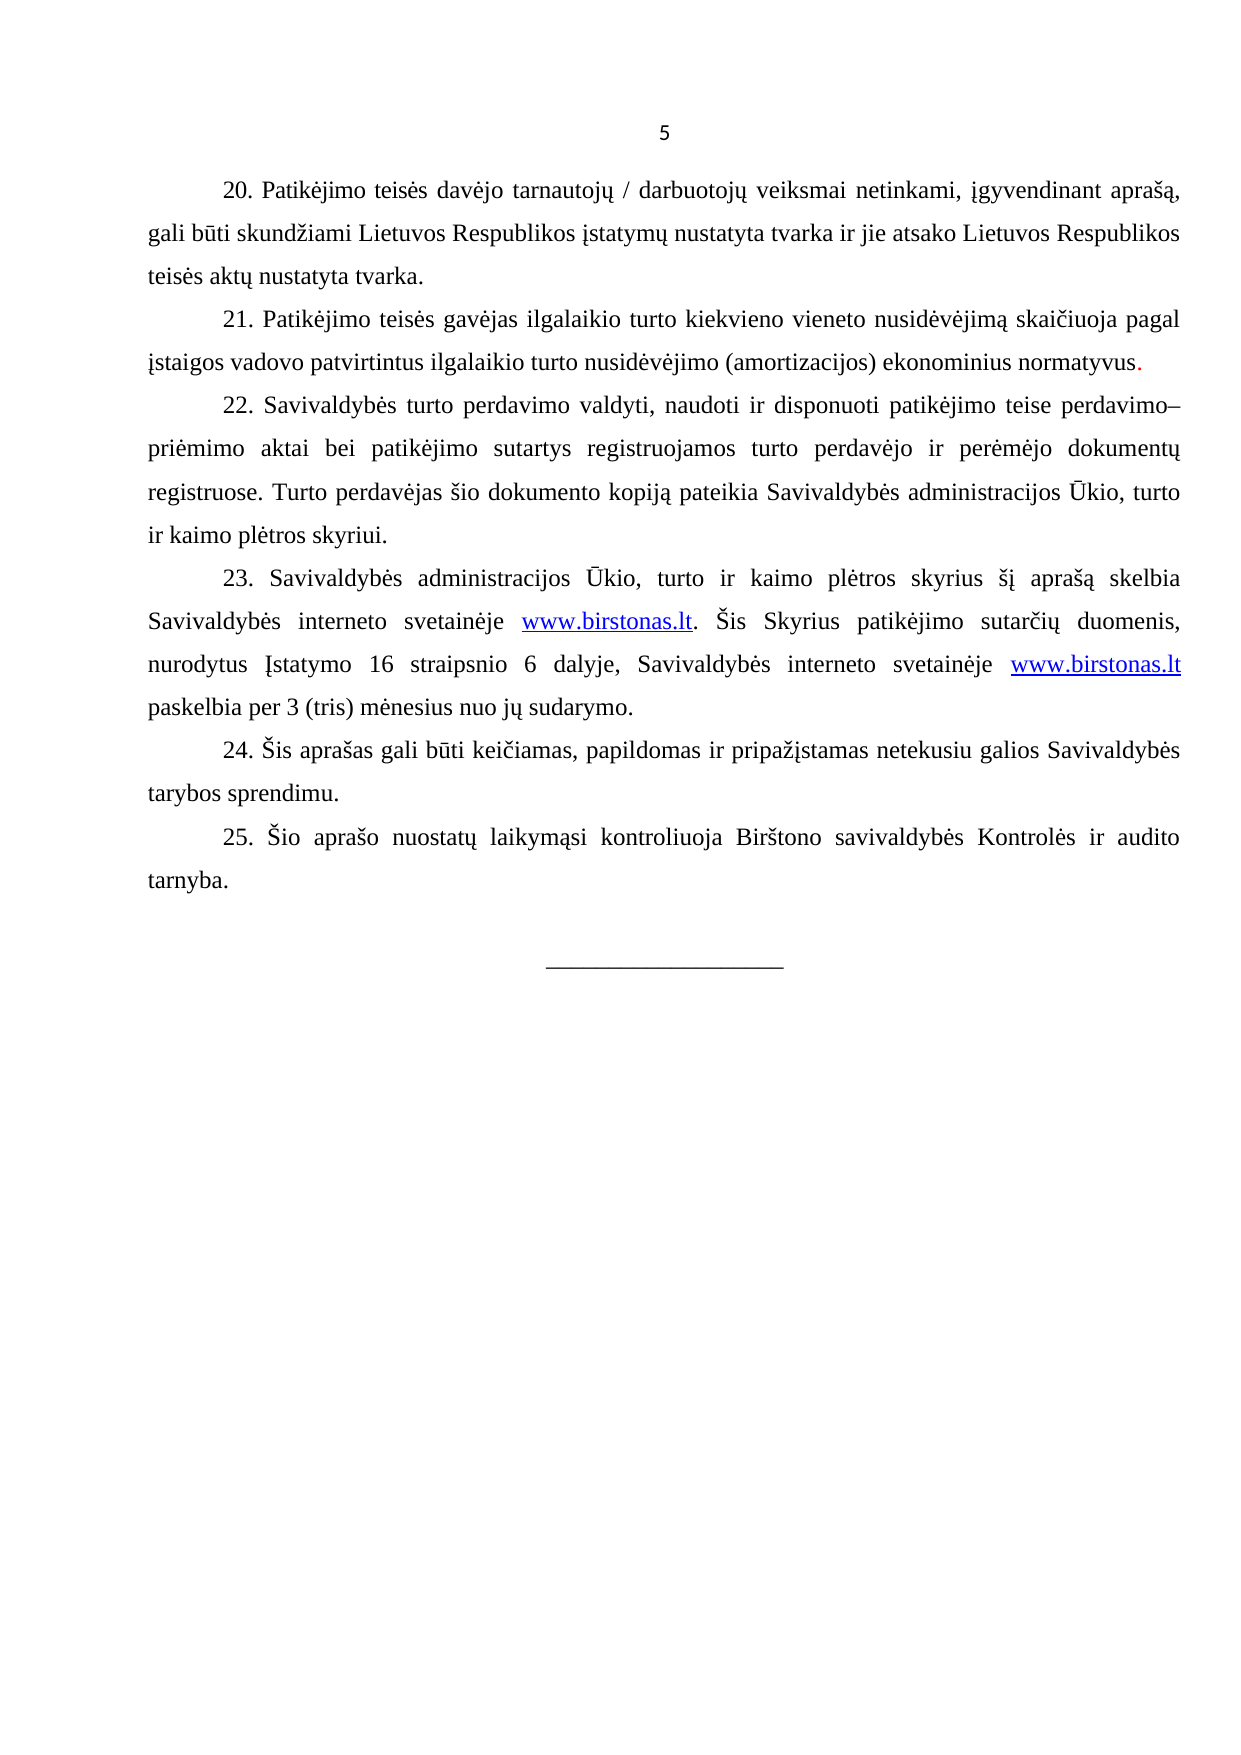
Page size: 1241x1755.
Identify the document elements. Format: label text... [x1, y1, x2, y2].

text 23. Savivaldybės administracijos Ūkio, turto ir kaimo plėtros skyrius šį aprašą skelbia Savivaldybės interneto svetainėje www.birstonas.lt. Šis Skyrius patikėjimo sutarčių duomenis, nurodytus Įstatymo 16 straipsnio 6 dalyje, Savivaldybės interneto svetainėje www.birstonas.lt paskelbia per 3 (tris) mėnesius nuo jų sudarymo. [148, 563, 1181, 721]
text 22. Savivaldybės turto perdavimo valdyti, naudoti ir disponuoti patikėjimo teise perdavimo–priėmimo aktai bei patikėjimo sutartys registruojamos turto perdavėjo ir perėmėjo dokumentų registruose. Turto perdavėjas šio dokumento kopiją pateikia Savivaldybės administracijos Ūkio, turto ir kaimo plėtros skyriui. [148, 390, 1181, 548]
text 21. Patikėjimo teisės gavėjas ilgalaikio turto kiekvieno vieneto nusidėvėjimą skaičiuoja pagal įstaigos vadovo patvirtintus ilgalaikio turto nusidėvėjimo (amortizacijos) ekonominius normatyvus. [148, 304, 1181, 376]
text ––––––––––––––––––– [148, 951, 1181, 980]
text 20. Patikėjimo teisės davėjo tarnautojų / darbuotojų veiksmai netinkami, įgyvendinant aprašą, gali būti skundžiami Lietuvos Respublikos įstatymų nustatyta tvarka ir jie atsako Lietuvos Respublikos teisės aktų nustatyta tvarka. [148, 175, 1181, 290]
text 24. Šis aprašas gali būti keičiamas, papildomas ir pripažįstamas netekusiu galios Savivaldybės tarybos sprendimu. [148, 735, 1181, 807]
text 25. Šio aprašo nuostatų laikymąsi kontroliuoja Birštono savivaldybės Kontrolės ir audito tarnyba. [148, 822, 1181, 893]
